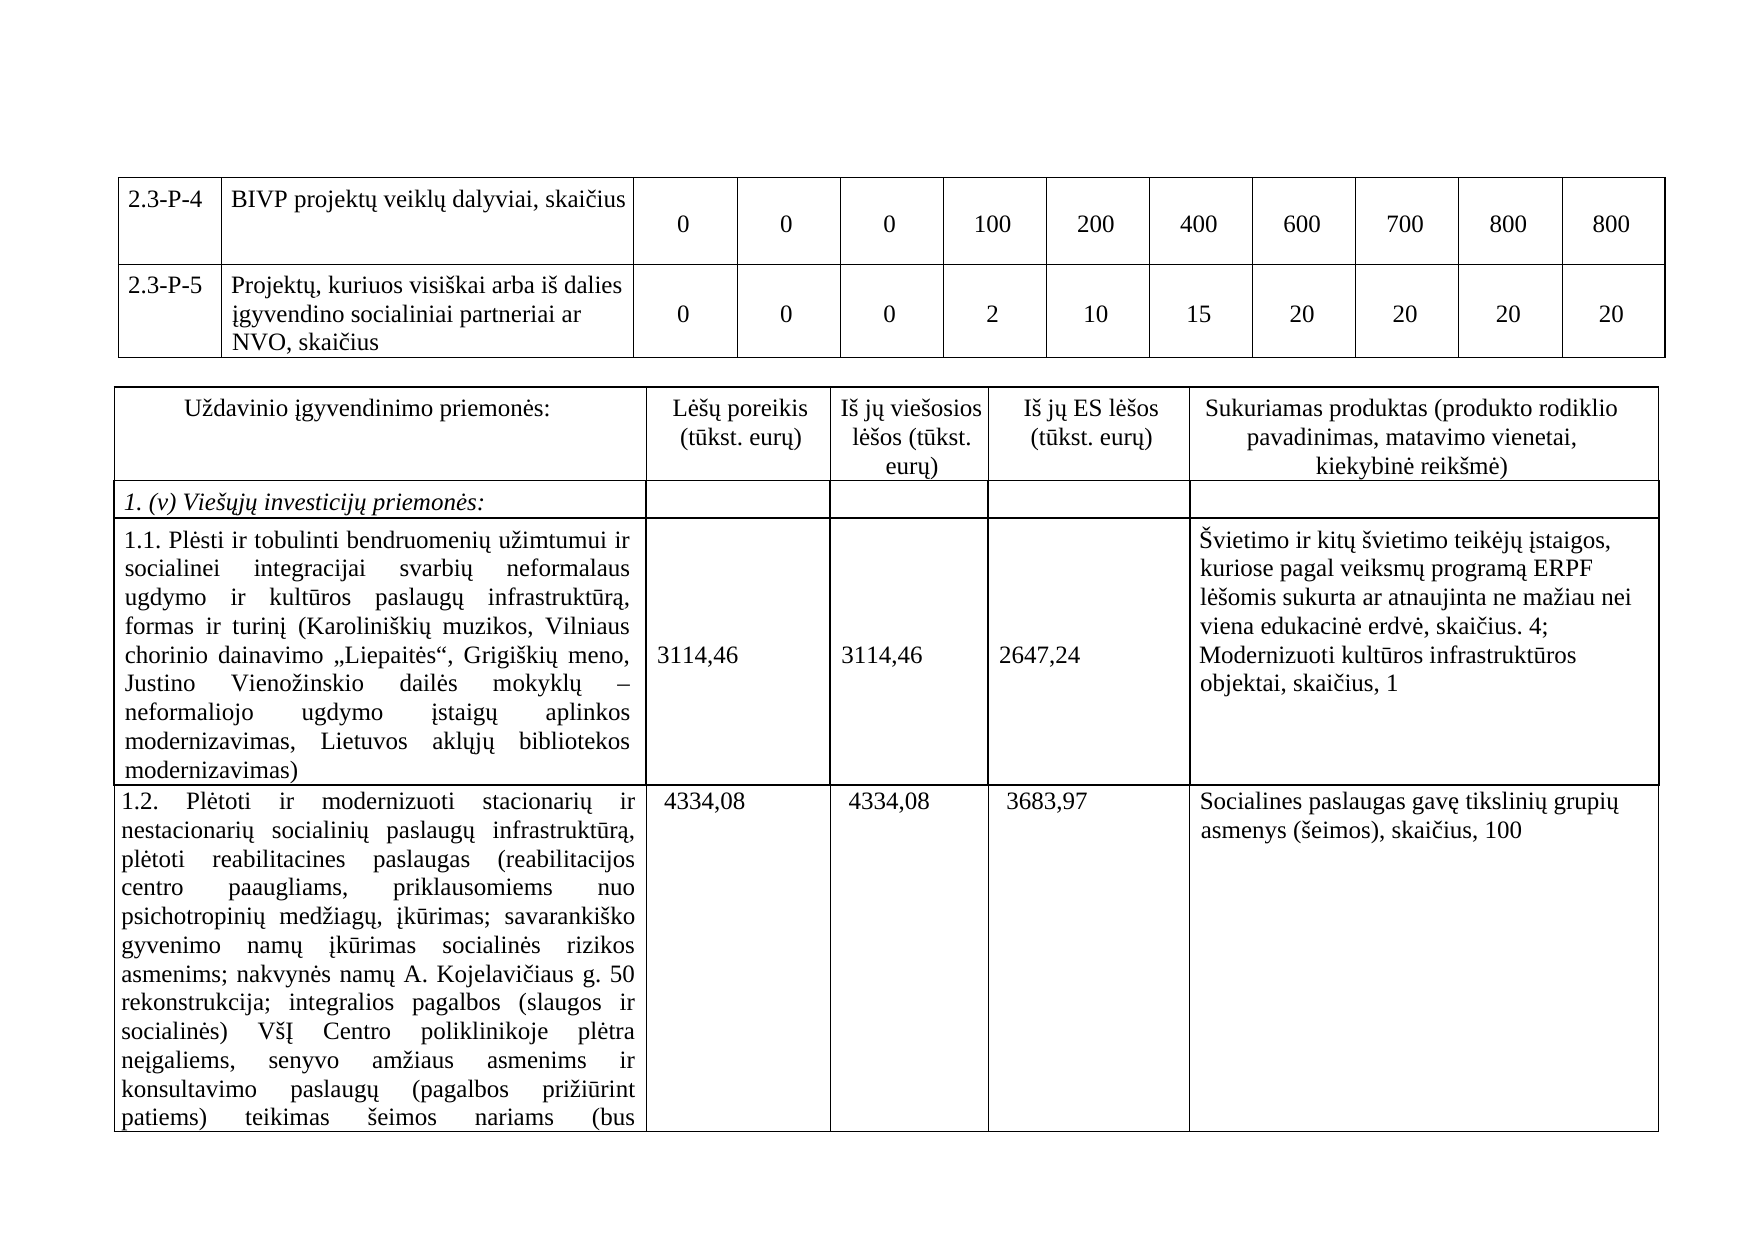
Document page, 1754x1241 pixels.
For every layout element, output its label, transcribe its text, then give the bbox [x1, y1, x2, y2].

table_cell 600 [1253, 178, 1355, 263]
table_cell 20 [1356, 265, 1458, 357]
table_cell 200 [1047, 178, 1149, 263]
table_header Sukuriamas produktas (produkto rodiklio pavadinimas, matavimo vienetai, kiekybinė reikšmė) [1190, 388, 1658, 480]
table_cell [831, 481, 987, 517]
table_header Lėšų poreikis (tūkst. eurų) [647, 388, 830, 480]
table_cell Socialines paslaugas gavę tikslinių grupių asmenys (šeimos), skaičius, 100 [1190, 786, 1658, 1131]
table_cell 400 [1150, 178, 1252, 263]
table_cell 1. (v) Viešųjų investicijų priemonės: [115, 481, 645, 517]
table_cell 1.1. Plėsti ir tobulinti bendruomenių užimtumui ir socialinei integracijai svarbių neformalaus ugdymo ir kultūros paslaugų infrastruktūrą, formas ir turinį (Karoliniškių muzikos, Vilniaus chorinio dainavimo „Liepaitės“, Grigiškių meno, Justino Vienožinskio dailės mokyklų – neformaliojo ugdymo įstaigų aplinkos modernizavimas, Lietuvos aklųjų bibliotekos modernizavimas) [115, 519, 645, 784]
table_cell 0 [841, 265, 943, 357]
table_cell 20 [1253, 265, 1355, 357]
table_cell 2.3-P-5 [119, 265, 221, 357]
table_cell 4334,08 [831, 786, 988, 1131]
table_cell [1191, 481, 1658, 517]
table_cell 3114,46 [647, 519, 829, 784]
table_cell BIVP projektų veiklų dalyviai, skaičius [222, 178, 633, 263]
table_cell 2 [944, 265, 1046, 357]
table_header Uždavinio įgyvendinimo priemonės: [115, 388, 646, 480]
table_cell 4334,08 [647, 786, 830, 1131]
table_cell 0 [738, 265, 840, 357]
table_cell 0 [738, 178, 840, 263]
table_cell 800 [1459, 178, 1562, 263]
table_header Iš jų ES lėšos (tūkst. eurų) [989, 388, 1189, 480]
table_header Iš jų viešosios lėšos (tūkst. eurų) [831, 388, 988, 480]
table_cell 20 [1459, 265, 1562, 357]
table_cell 3683,97 [989, 786, 1189, 1131]
table_cell 700 [1356, 178, 1458, 263]
table_cell 800 [1563, 178, 1664, 263]
table_cell 1.2. Plėtoti ir modernizuoti stacionarių ir nestacionarių socialinių paslaugų infrastruktūrą, plėtoti reabilitacines paslaugas (reabilitacijos centro paaugliams, priklausomiems nuo psichotropinių medžiagų, įkūrimas; savarankiško gyvenimo namų įkūrimas socialinės rizikos asmenims; nakvynės namų A. Kojelavičiaus g. 50 rekonstrukcija; integralios pagalbos (slaugos ir socialinės) VšĮ Centro poliklinikoje plėtra neįgaliems, senyvo amžiaus asmenims ir konsultavimo paslaugų (pagalbos prižiūrint patiems) teikimas šeimos nariams (bus [115, 786, 646, 1131]
table_cell 0 [634, 265, 737, 357]
table_cell [989, 481, 1189, 517]
table_cell 0 [841, 178, 943, 263]
table_cell 2647,24 [989, 519, 1189, 784]
table_cell [647, 481, 829, 517]
table_cell 0 [634, 178, 737, 263]
table_cell 10 [1047, 265, 1149, 357]
table_cell 20 [1563, 265, 1664, 357]
table_cell 2.3-P-4 [119, 178, 221, 263]
table_cell 15 [1150, 265, 1252, 357]
table_cell 100 [944, 178, 1046, 263]
table_cell Projektų, kuriuos visiškai arba iš dalies įgyvendino socialiniai partneriai ar NVO, skaičius [222, 265, 633, 357]
table_cell Švietimo ir kitų švietimo teikėjų įstaigos, kuriose pagal veiksmų programą ERPF lėšomis sukurta ar atnaujinta ne mažiau nei viena edukacinė erdvė, skaičius. 4; Modernizuoti kultūros infrastruktūros objektai, skaičius, 1 [1191, 519, 1658, 784]
table_cell 3114,46 [831, 519, 987, 784]
